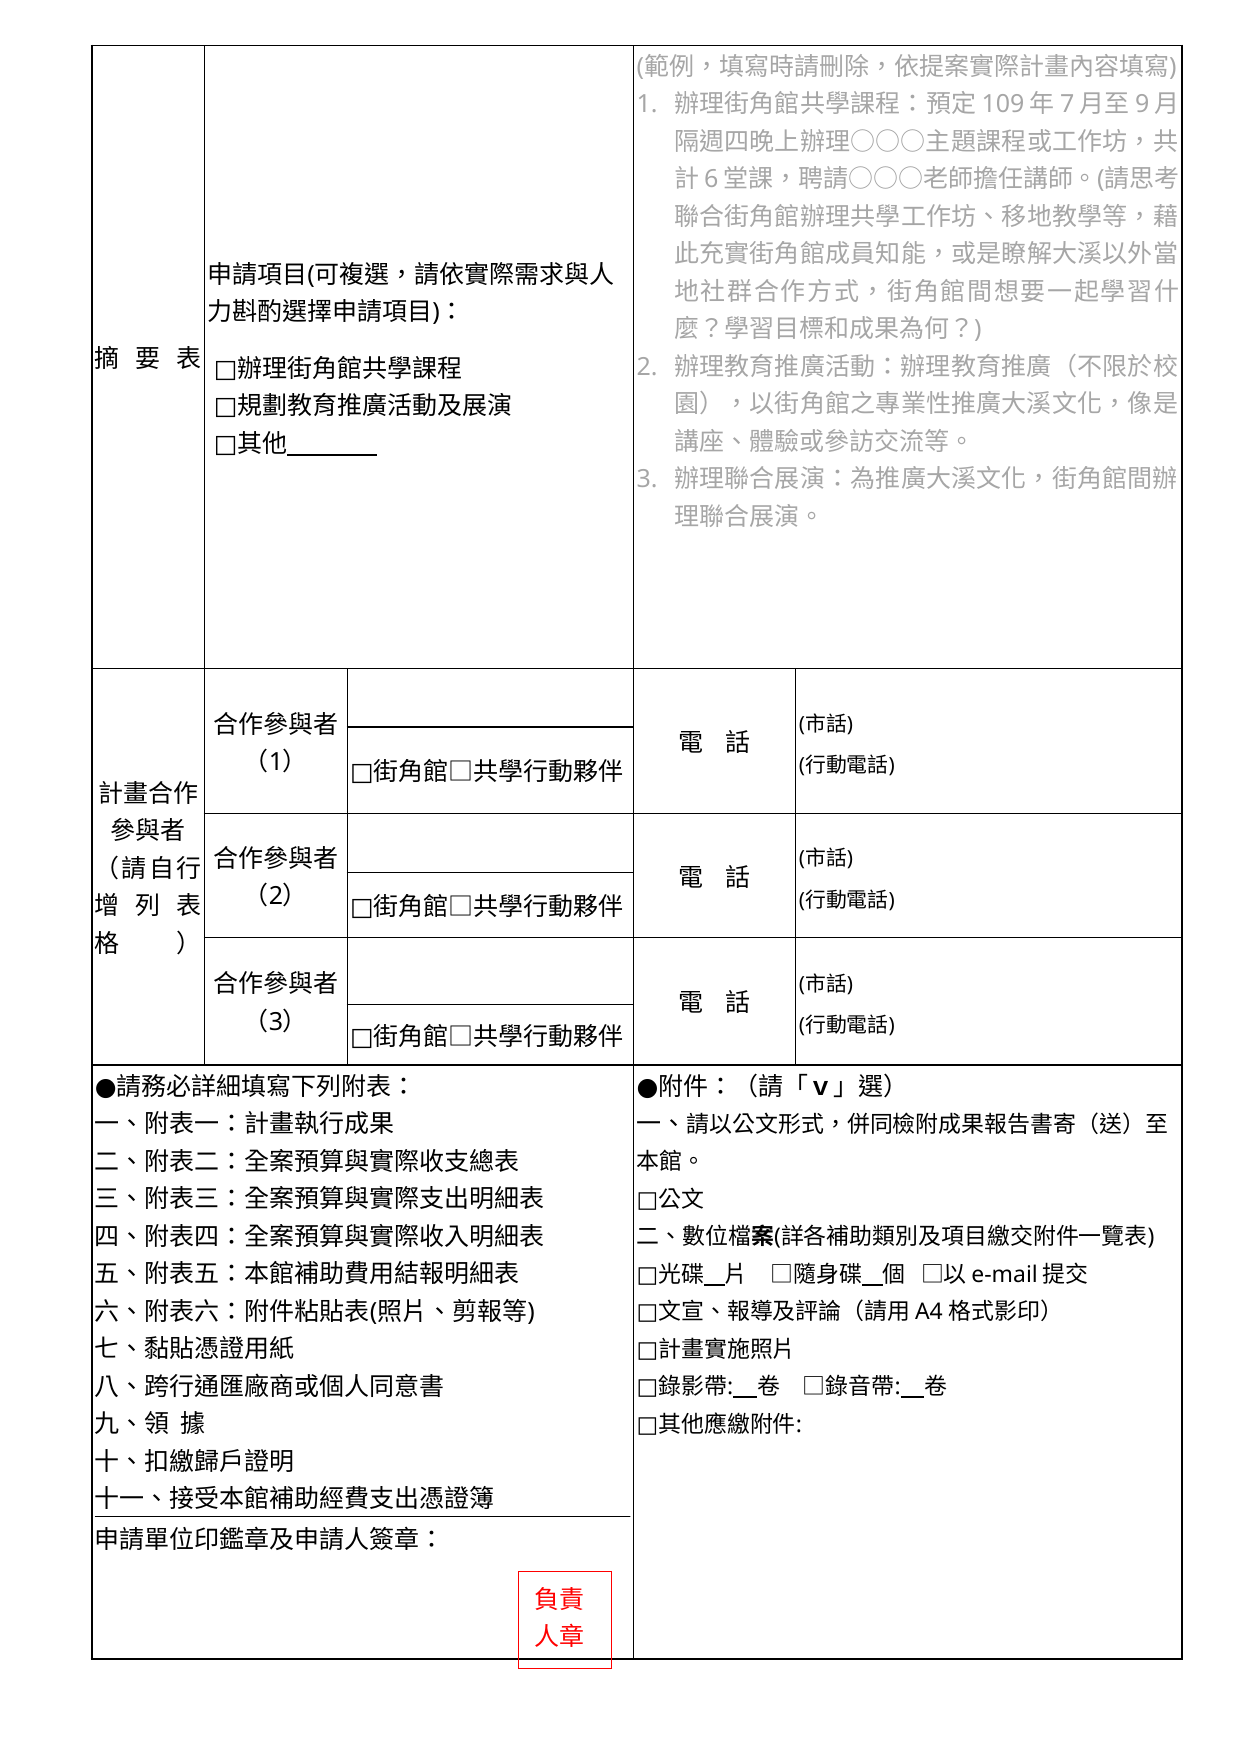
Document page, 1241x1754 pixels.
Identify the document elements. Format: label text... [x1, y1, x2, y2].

table_cell (市話) (行動電話) [796, 814, 1181, 937]
table_cell [348, 938, 633, 1004]
table_cell 合作參與者 （1） [205, 669, 347, 813]
table_cell 電 話 [634, 938, 795, 1064]
table_cell 計畫合作 參與者 （請自行增列表格） [93, 669, 204, 1064]
table_cell 電 話 [634, 814, 795, 937]
table_cell 電 話 [634, 669, 795, 813]
table_cell [348, 814, 633, 872]
table_cell 申請項目(可複選，請依實際需求與人力斟酌選擇申請項目)： □辦理街角館共學課程 □規劃教育推廣活動及展演 □其他 [205, 46, 633, 668]
table_cell ●請務必詳細填寫下列附表： 一、附表一：計畫執行成果 二、附表二：全案預算與實際收支總表 三、附表三：全案預算與實際支出明細表 四、附表四：全案預算與實際收入明細表 五、附表五：本館補助費用結報明細表 六、附表六：附件粘貼表(照片、剪報等) 七、黏貼憑證用紙 八、跨行通匯廠商或個人同意書 九、領 據 十、扣繳歸戶證明 十一、接受本館補助經費支出憑證簿 申請單位印鑑章及申請人簽章： [93, 1066, 633, 1657]
table_cell □街角館□共學行動夥伴 [348, 873, 633, 937]
table_cell □街角館□共學行動夥伴 [348, 728, 633, 813]
table_cell □街角館□共學行動夥伴 [348, 1005, 633, 1064]
table_cell (市話) (行動電話) [796, 669, 1181, 813]
table_cell (範例，填寫時請刪除，依提案實際計畫內容填寫) 辦理街角館共學課程：預定109年7月至9月隔週四晚上辦理○○○主題課程或工作坊，共計6堂課，聘請○○○老師擔任講師。(請思考聯合街角館辦理共學工作坊、移地教學等，藉此充實街角館成員知能，或是瞭解大溪以外當地社群合作方式，街角館間想要一起學習什麼？學習目標和成果為何？) 辦理教育推廣活動：辦理教育推廣（不限於校園），以街角館之專業性推廣大溪文化，像是講座、體驗或參訪交流等。 辦理聯合展演：為推廣大溪文化，街角館間辦理聯合展演。 [634, 46, 1181, 668]
table_cell 合作參與者 （3） [205, 938, 347, 1064]
table_cell ●附件：（請「ｖ」選） 一、請以公文形式，併同檢附成果報告書寄（送）至本館。 □公文 二、數位檔案(詳各補助類別及項目繳交附件一覽表) □光碟 片 □隨身碟 個 □以e-mail提交 □文宣、報導及評論（請用A4 格式影印） □計畫實施照片 □錄影帶: 卷 □錄音帶: 卷 □其他應繳附件: [634, 1066, 1181, 1657]
table_cell 摘要表 [93, 46, 204, 668]
table_cell (市話) (行動電話) [796, 938, 1181, 1064]
table_cell 合作參與者 （2） [205, 814, 347, 937]
table_cell [348, 669, 633, 726]
